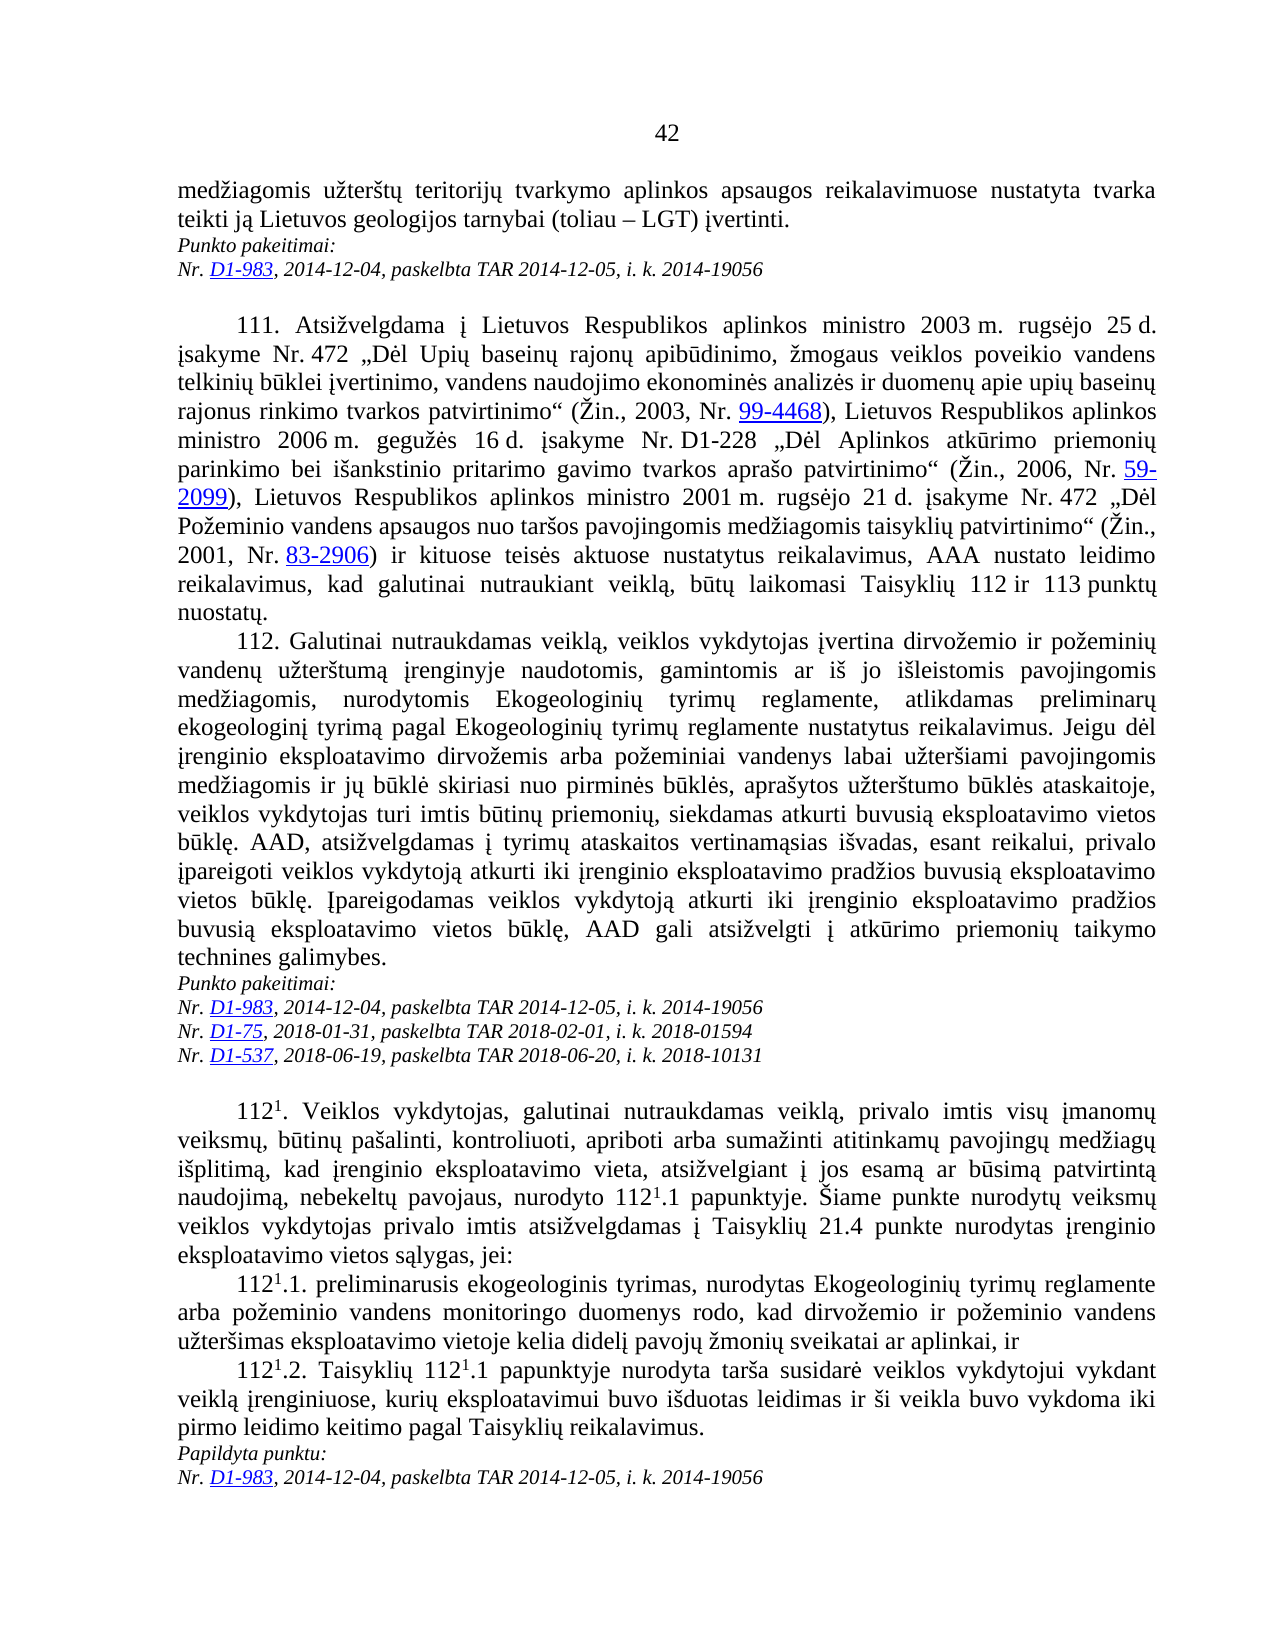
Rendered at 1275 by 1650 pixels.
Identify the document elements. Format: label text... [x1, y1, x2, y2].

text Punkto pakeitimai: [177, 233, 1157, 257]
text 1121.1. preliminarusis ekogeologinis tyrimas, nurodytas Ekogeologinių tyrimų reglamente arba požeminio vandens monitoringo duomenys rodo, kad dirvožemio ir požeminio vandens užteršimas eksploatavimo vietoje kelia didelį pavojų žmonių sveikatai ar aplinkai, ir [177, 1269, 1157, 1355]
text 1121.2. Taisyklių 1121.1 papunktyje nurodyta tarša susidarė veiklos vykdytojui vykdant veiklą įrenginiuose, kurių eksploatavimui buvo išduotas leidimas ir ši veikla buvo vykdoma iki pirmo leidimo keitimo pagal Taisyklių reikalavimus. [177, 1355, 1157, 1441]
text Nr. D1-983, 2014-12-04, paskelbta TAR 2014-12-05, i. k. 2014-19056 [177, 257, 1157, 281]
text 112. Galutinai nutraukdamas veiklą, veiklos vykdytojas įvertina dirvožemio ir požeminių vandenų užterštumą įrenginyje naudotomis, gamintomis ar iš jo išleistomis pavojingomis medžiagomis, nurodytomis Ekogeologinių tyrimų reglamente, atlikdamas preliminarų ekogeologinį tyrimą pagal Ekogeologinių tyrimų reglamente nustatytus reikalavimus. Jeigu dėl įrenginio eksploatavimo dirvožemis arba požeminiai vandenys labai užteršiami pavojingomis medžiagomis ir jų būklė skiriasi nuo pirminės būklės, aprašytos užterštumo būklės ataskaitoje, veiklos vykdytojas turi imtis būtinų priemonių, siekdamas atkurti buvusią eksploatavimo vietos būklę. AAD, atsižvelgdamas į tyrimų ataskaitos vertinamąsias išvadas, esant reikalui, privalo įpareigoti veiklos vykdytoją atkurti iki įrenginio eksploatavimo pradžios buvusią eksploatavimo vietos būklę. Įpareigodamas veiklos vykdytoją atkurti iki įrenginio eksploatavimo pradžios buvusią eksploatavimo vietos būklę, AAD gali atsižvelgti į atkūrimo priemonių taikymo technines galimybes. [177, 626, 1157, 971]
text 111. Atsižvelgdama į Lietuvos Respublikos aplinkos ministro 2003 m. rugsėjo 25 d. įsakyme Nr. 472 „Dėl Upių baseinų rajonų apibūdinimo, žmogaus veiklos poveikio vandens telkinių būklei įvertinimo, vandens naudojimo ekonominės analizės ir duomenų apie upių baseinų rajonus rinkimo tvarkos patvirtinimo“ (Žin., 2003, Nr. 99-4468), Lietuvos Respublikos aplinkos ministro 2006 m. gegužės 16 d. įsakyme Nr. D1-228 „Dėl Aplinkos atkūrimo priemonių parinkimo bei išankstinio pritarimo gavimo tvarkos aprašo patvirtinimo“ (Žin., 2006, Nr. 59-2099), Lietuvos Respublikos aplinkos ministro 2001 m. rugsėjo 21 d. įsakyme Nr. 472 „Dėl Požeminio vandens apsaugos nuo taršos pavojingomis medžiagomis taisyklių patvirtinimo“ (Žin., 2001, Nr. 83-2906) ir kituose teisės aktuose nustatytus reikalavimus, AAA nustato leidimo reikalavimus, kad galutinai nutraukiant veiklą, būtų laikomasi Taisyklių 112 ir 113 punktų nuostatų. [177, 310, 1157, 626]
text 1121. Veiklos vykdytojas, galutinai nutraukdamas veiklą, privalo imtis visų įmanomų veiksmų, būtinų pašalinti, kontroliuoti, apriboti arba sumažinti atitinkamų pavojingų medžiagų išplitimą, kad įrenginio eksploatavimo vieta, atsižvelgiant į jos esamą ar būsimą patvirtintą naudojimą, nebekeltų pavojaus, nurodyto 1121.1 papunktyje. Šiame punkte nurodytų veiksmų veiklos vykdytojas privalo imtis atsižvelgdamas į Taisyklių 21.4 punkte nurodytas įrenginio eksploatavimo vietos sąlygas, jei: [177, 1096, 1157, 1269]
text medžiagomis užterštų teritorijų tvarkymo aplinkos apsaugos reikalavimuose nustatyta tvarka teikti ją Lietuvos geologijos tarnybai (toliau – LGT) įvertinti. [177, 176, 1157, 233]
text Papildyta punktu: [177, 1441, 1157, 1465]
text Nr. D1-75, 2018-01-31, paskelbta TAR 2018-02-01, i. k. 2018-01594 [177, 1019, 1157, 1043]
text Punkto pakeitimai: [177, 971, 1157, 995]
text Nr. D1-983, 2014-12-04, paskelbta TAR 2014-12-05, i. k. 2014-19056 [177, 995, 1157, 1019]
text Nr. D1-537, 2018-06-19, paskelbta TAR 2018-06-20, i. k. 2018-10131 [177, 1043, 1157, 1067]
text Nr. D1-983, 2014-12-04, paskelbta TAR 2014-12-05, i. k. 2014-19056 [177, 1465, 1157, 1489]
